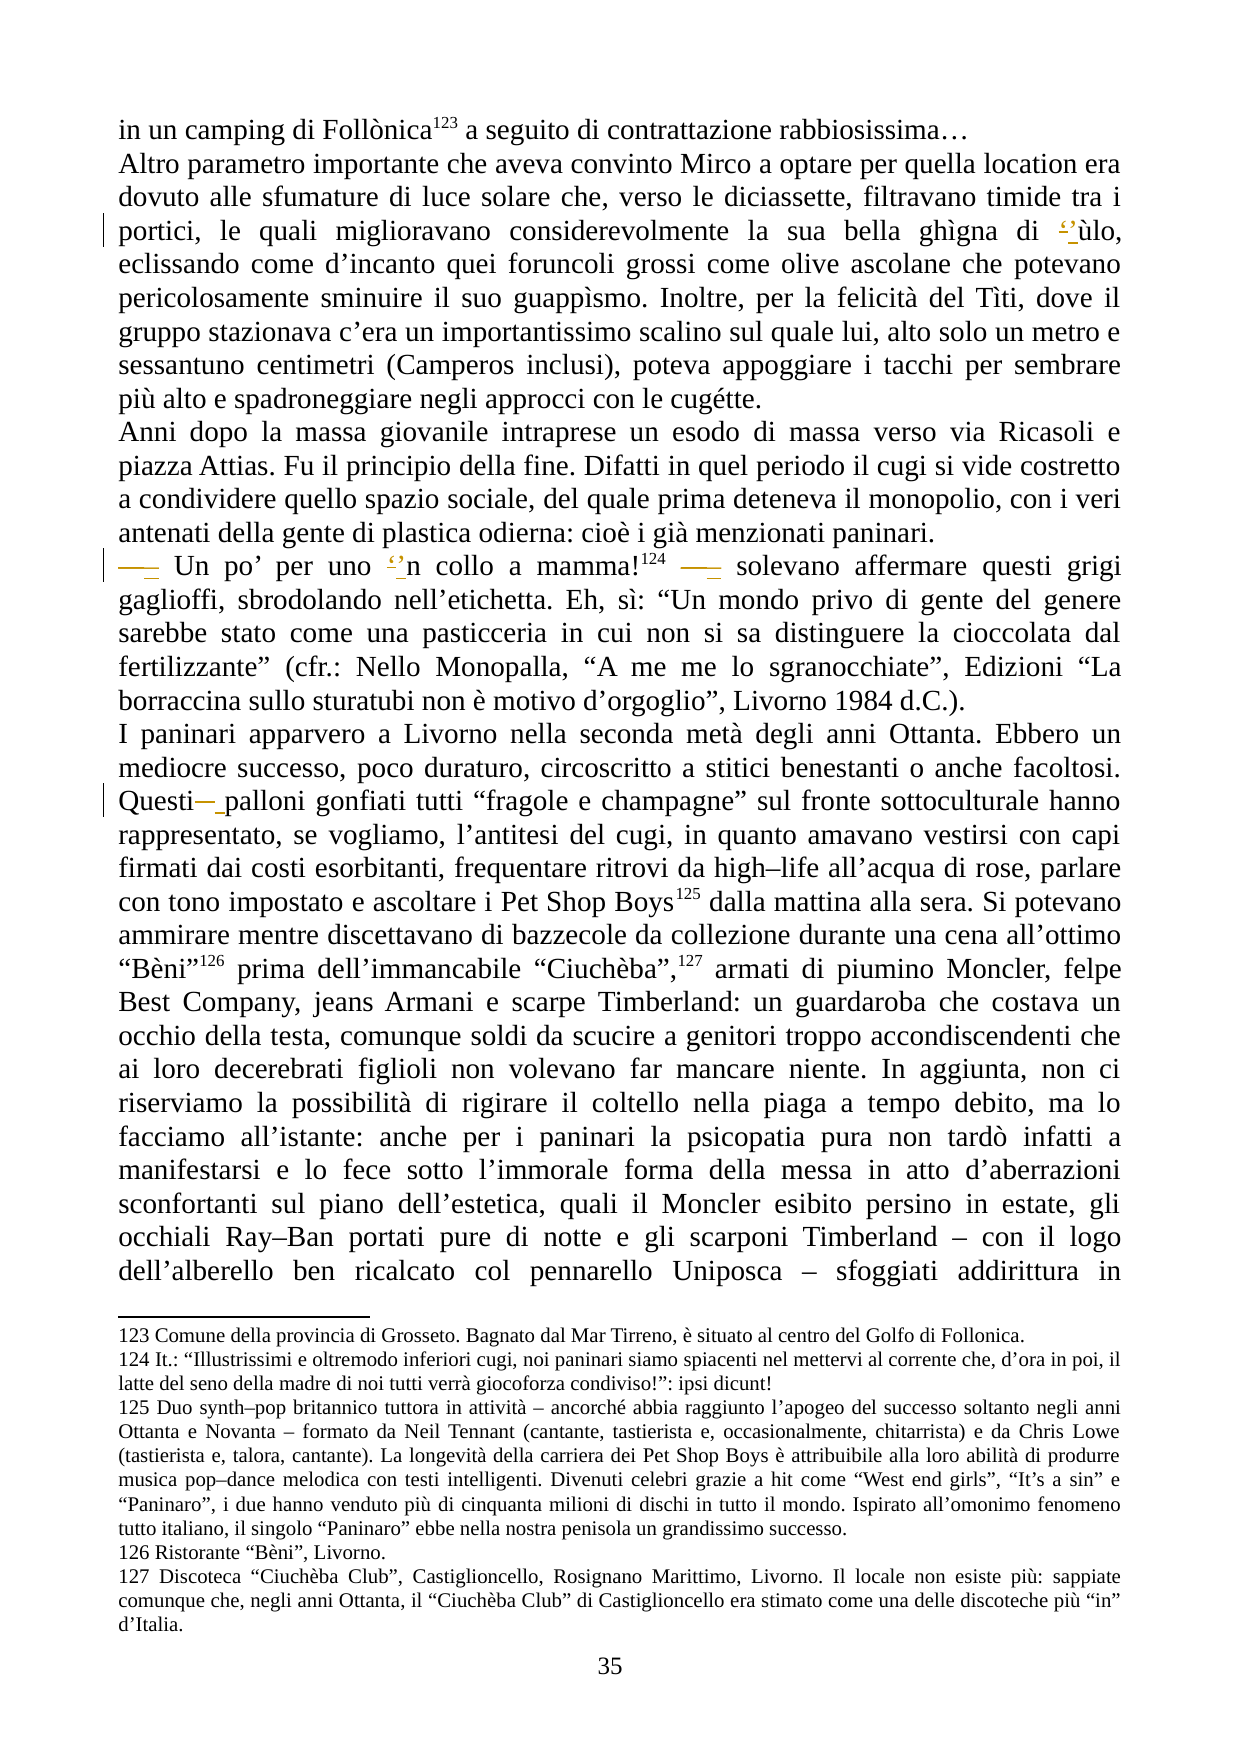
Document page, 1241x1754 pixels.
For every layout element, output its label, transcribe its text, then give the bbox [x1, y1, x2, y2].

text Discoteca “Ciuchèba Club”, Castiglioncello, Rosignano Marittimo, Livorno. Il locale non esiste più: sappiate comunque che, negli anni Ottanta, il “Ciuchèba Club” di Castiglioncello era stimato come una delle discoteche più “in” d’Italia. [118, 1564, 1122, 1636]
text Comune della provincia di Grosseto. Bagnato dal Mar Tirreno, è situato al centro del Golfo di Follonica. [118, 1323, 1122, 1347]
text in un camping di Follònica a seguito di contrattazione rabbiosissima… [118, 112, 1122, 146]
text Altro parametro importante che aveva convinto Mirco a optare per quella location era dovuto alle sfumature di luce solare che, verso le diciassette, filtravano timide tra i portici, le quali miglioravano considerevolmente la sua bella ghìgna di ’ùlo, eclissando come d’incanto quei foruncoli grossi come olive ascolane che potevano pericolosamente sminuire il suo guappìsmo. Inoltre, per la felicità del Tìti, dove il gruppo stazionava c’era un importantissimo scalino sul quale lui, alto solo un metro e sessantuno centimetri (Camperos inclusi), poteva appoggiare i tacchi per sembrare più alto e spadroneggiare negli approcci con le cugétte. [118, 146, 1122, 414]
text I paninari apparvero a Livorno nella seconda metà degli anni Ottanta. Ebbero un mediocre successo, poco duraturo, circoscritto a stitici benestanti o anche facoltosi. Questi palloni gonfiati tutti “fragole e champagne” sul fronte sottoculturale hanno rappresentato, se vogliamo, l’antitesi del cugi, in quanto amavano vestirsi con capi firmati dai costi esorbitanti, frequentare ritrovi da high–life all’acqua di rose, parlare con tono impostato e ascoltare i Pet Shop Boys dalla mattina alla sera. Si potevano ammirare mentre discettavano di bazzecole da collezione durante una cena all’ottimo “Bèni” prima dell’immancabile “Ciuchèba”, armati di piumino Moncler, felpe Best Company, jeans Armani e scarpe Timberland: un guardaroba che costava un occhio della testa, comunque soldi da scucire a genitori troppo accondiscendenti che ai loro decerebrati figlioli non volevano far mancare niente. In aggiunta, non ci riserviamo la possibilità di rigirare il coltello nella piaga a tempo debito, ma lo facciamo all’istante: anche per i paninari la psicopatia pura non tardò infatti a manifestarsi e lo fece sotto l’immorale forma della messa in atto d’aberrazioni sconfortanti sul piano dell’estetica, quali il Moncler esibito persino in estate, gli occhiali Ray–Ban portati pure di notte e gli scarponi Timberland – con il logo dell’alberello ben ricalcato col pennarello Uniposca – sfoggiati addirittura in [118, 716, 1122, 1286]
text Anni dopo la massa giovanile intraprese un esodo di massa verso via Ricasoli e piazza Attias. Fu il principio della fine. Difatti in quel periodo il cugi si vide costretto a condividere quello spazio sociale, del quale prima deteneva il monopolio, con i veri antenati della gente di plastica odierna: cioè i già menzionati paninari. [118, 414, 1122, 548]
text Duo synth–pop britannico tuttora in attività – ancorché abbia raggiunto l’apogeo del successo soltanto negli anni Ottanta e Novanta – formato da Neil Tennant (cantante, tastierista e, occasionalmente, chitarrista) e da Chris Lowe (tastierista e, talora, cantante). La longevità della carriera dei Pet Shop Boys è attribuibile alla loro abilità di produrre musica pop–dance melodica con testi intelligenti. Divenuti celebri grazie a hit come “West end girls”, “It’s a sin” e “Paninaro”, i due hanno venduto più di cinquanta milioni di dischi in tutto il mondo. Ispirato all’omonimo fenomeno tutto italiano, il singolo “Paninaro” ebbe nella nostra penisola un grandissimo successo. [118, 1395, 1122, 1539]
text It.: “Illustrissimi e oltremodo inferiori cugi, noi paninari siamo spiacenti nel mettervi al corrente che, d’ora in poi, il latte del seno della madre di noi tutti verrà giocoforza condiviso!”: ipsi dicunt! [118, 1347, 1122, 1395]
text – Un po’ per uno ’n collo a mamma! – solevano affermare questi grigi gaglioffi, sbrodolando nell’etichetta. Eh, sì: “Un mondo privo di gente del genere sarebbe stato come una pasticceria in cui non si sa distinguere la cioccolata dal fertilizzante” (cfr.: Nello Monopalla, “A me me lo sgranocchiate”, Edizioni “La borraccina sullo sturatubi non è motivo d’orgoglio”, Livorno 1984 d.C.). [118, 548, 1122, 716]
text Ristorante “Bèni”, Livorno. [118, 1539, 1122, 1564]
